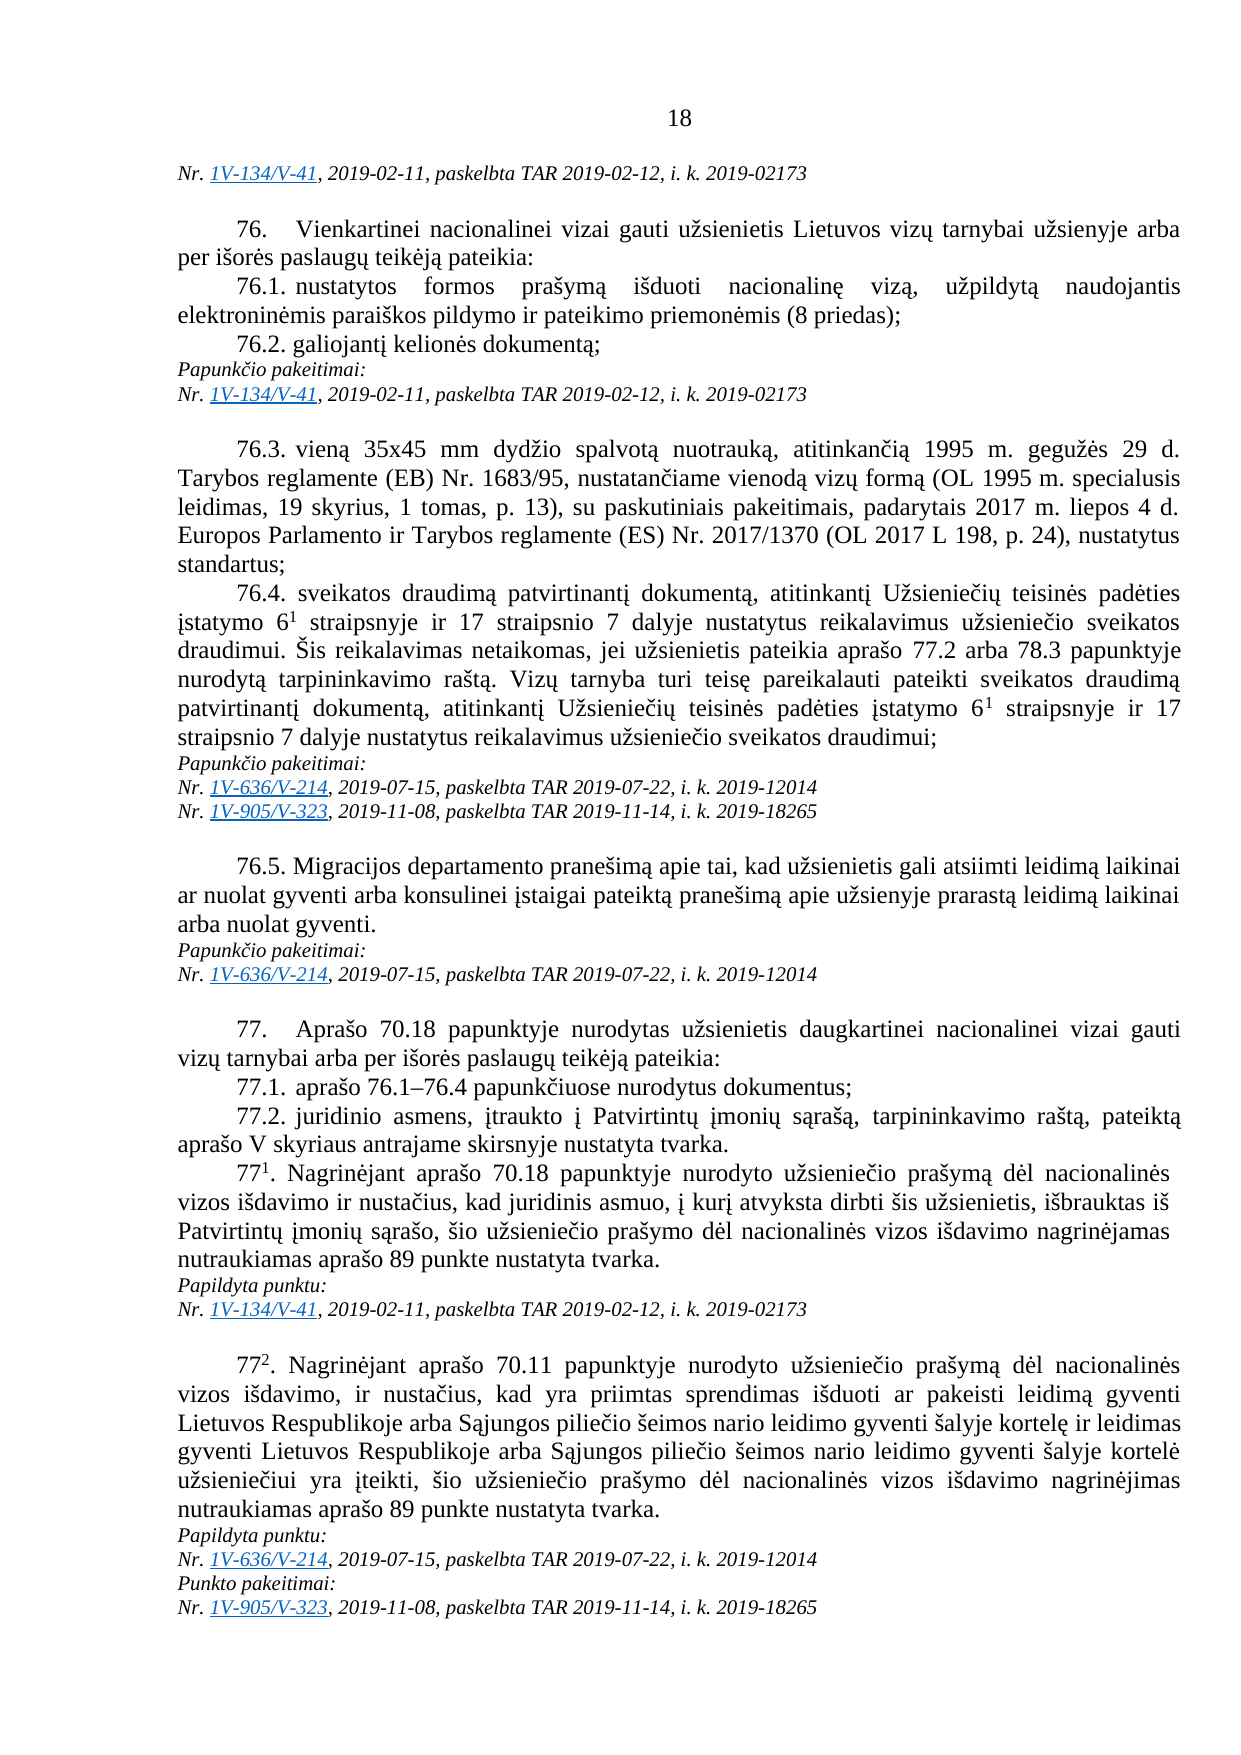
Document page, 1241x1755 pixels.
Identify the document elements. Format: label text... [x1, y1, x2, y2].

text Nr. 1V-905/V-323, 2019-11-08, paskelbta TAR 2019-11-14, i. k. 2019-18265 [177, 1595, 1181, 1619]
text Nr. 1V-134/V-41, 2019-02-11, paskelbta TAR 2019-02-12, i. k. 2019-02173 [177, 1297, 1181, 1321]
text Nr. 1V-134/V-41, 2019-02-11, paskelbta TAR 2019-02-12, i. k. 2019-02173 [177, 161, 1181, 185]
text Nr. 1V-905/V-323, 2019-11-08, paskelbta TAR 2019-11-14, i. k. 2019-18265 [177, 799, 1181, 823]
text Papunkčio pakeitimai: [177, 751, 1181, 774]
text 771. Nagrinėjant aprašo 70.18 papunktyje nurodyto užsieniečio prašymą dėl nacionalinės vizos išdavimo ir nustačius, kad juridinis asmuo, į kurį atvyksta dirbti šis užsienietis, išbrauktas iš Patvirtintų įmonių sąrašo, šio užsieniečio prašymo dėl nacionalinės vizos išdavimo nagrinėjamas nutraukiamas aprašo 89 punkte nustatyta tvarka. [177, 1158, 1171, 1273]
text 77.2. juridinio asmens, įtraukto į Patvirtintų įmonių sąrašą, tarpininkavimo raštą, pateiktą aprašo V skyriaus antrajame skirsnyje nustatyta tvarka. [177, 1101, 1181, 1158]
text 76.2. galiojantį kelionės dokumentą; [177, 329, 1181, 357]
text Nr. 1V-636/V-214, 2019-07-15, paskelbta TAR 2019-07-22, i. k. 2019-12014 [177, 774, 1181, 799]
text 772. Nagrinėjant aprašo 70.11 papunktyje nurodyto užsieniečio prašymą dėl nacionalinės vizos išdavimo, ir nustačius, kad yra priimtas sprendimas išduoti ar pakeisti leidimą gyventi Lietuvos Respublikoje arba Sąjungos piliečio šeimos nario leidimo gyventi šalyje kortelę ir leidimas gyventi Lietuvos Respublikoje arba Sąjungos piliečio šeimos nario leidimo gyventi šalyje kortelė užsieniečiui yra įteikti, šio užsieniečio prašymo dėl nacionalinės vizos išdavimo nagrinėjimas nutraukiamas aprašo 89 punkte nustatyta tvarka. [177, 1350, 1181, 1523]
text Nr. 1V-636/V-214, 2019-07-15, paskelbta TAR 2019-07-22, i. k. 2019-12014 [177, 962, 1181, 986]
text 77.1. aprašo 76.1–76.4 papunkčiuose nurodytus dokumentus; [177, 1072, 1181, 1101]
text Papunkčio pakeitimai: [177, 938, 1181, 962]
text Punkto pakeitimai: [177, 1571, 1181, 1595]
text Papildyta punktu: [177, 1523, 1181, 1547]
text 76.3. vieną 35x45 mm dydžio spalvotą nuotrauką, atitinkančią 1995 m. gegužės 29 d. Tarybos reglamente (EB) Nr. 1683/95, nustatančiame vienodą vizų formą (OL 1995 m. specialusis leidimas, 19 skyrius, 1 tomas, p. 13), su paskutiniais pakeitimais, padarytais 2017 m. liepos 4 d. Europos Parlamento ir Tarybos reglamente (ES) Nr. 2017/1370 (OL 2017 L 198, p. 24), nustatytus standartus; [177, 434, 1181, 578]
text 76.5. Migracijos departamento pranešimą apie tai, kad užsienietis gali atsiimti leidimą laikinai ar nuolat gyventi arba konsulinei įstaigai pateiktą pranešimą apie užsienyje prarastą leidimą laikinai arba nuolat gyventi. [177, 851, 1181, 938]
text Nr. 1V-636/V-214, 2019-07-15, paskelbta TAR 2019-07-22, i. k. 2019-12014 [177, 1547, 1181, 1571]
text Nr. 1V-134/V-41, 2019-02-11, paskelbta TAR 2019-02-12, i. k. 2019-02173 [177, 381, 1181, 406]
text 76.4. sveikatos draudimą patvirtinantį dokumentą, atitinkantį Užsieniečių teisinės padėties įstatymo 61 straipsnyje ir 17 straipsnio 7 dalyje nustatytus reikalavimus užsieniečio sveikatos draudimui. Šis reikalavimas netaikomas, jei užsienietis pateikia aprašo 77.2 arba 78.3 papunktyje nurodytą tarpininkavimo raštą. Vizų tarnyba turi teisę pareikalauti pateikti sveikatos draudimą patvirtinantį dokumentą, atitinkantį Užsieniečių teisinės padėties įstatymo 61 straipsnyje ir 17 straipsnio 7 dalyje nustatytus reikalavimus užsieniečio sveikatos draudimui; [177, 578, 1181, 751]
text 76.1. nustatytos formos prašymą išduoti nacionalinę vizą, užpildytą naudojantis elektroninėmis paraiškos pildymo ir pateikimo priemonėmis (8 priedas); [177, 271, 1181, 329]
text 76. Vienkartinei nacionalinei vizai gauti užsienietis Lietuvos vizų tarnybai užsienyje arba per išorės paslaugų teikėją pateikia: [177, 214, 1181, 271]
text Papildyta punktu: [177, 1273, 1181, 1297]
text 77. Aprašo 70.18 papunktyje nurodytas užsienietis daugkartinei nacionalinei vizai gauti vizų tarnybai arba per išorės paslaugų teikėją pateikia: [177, 1014, 1181, 1072]
text Papunkčio pakeitimai: [177, 357, 1181, 381]
